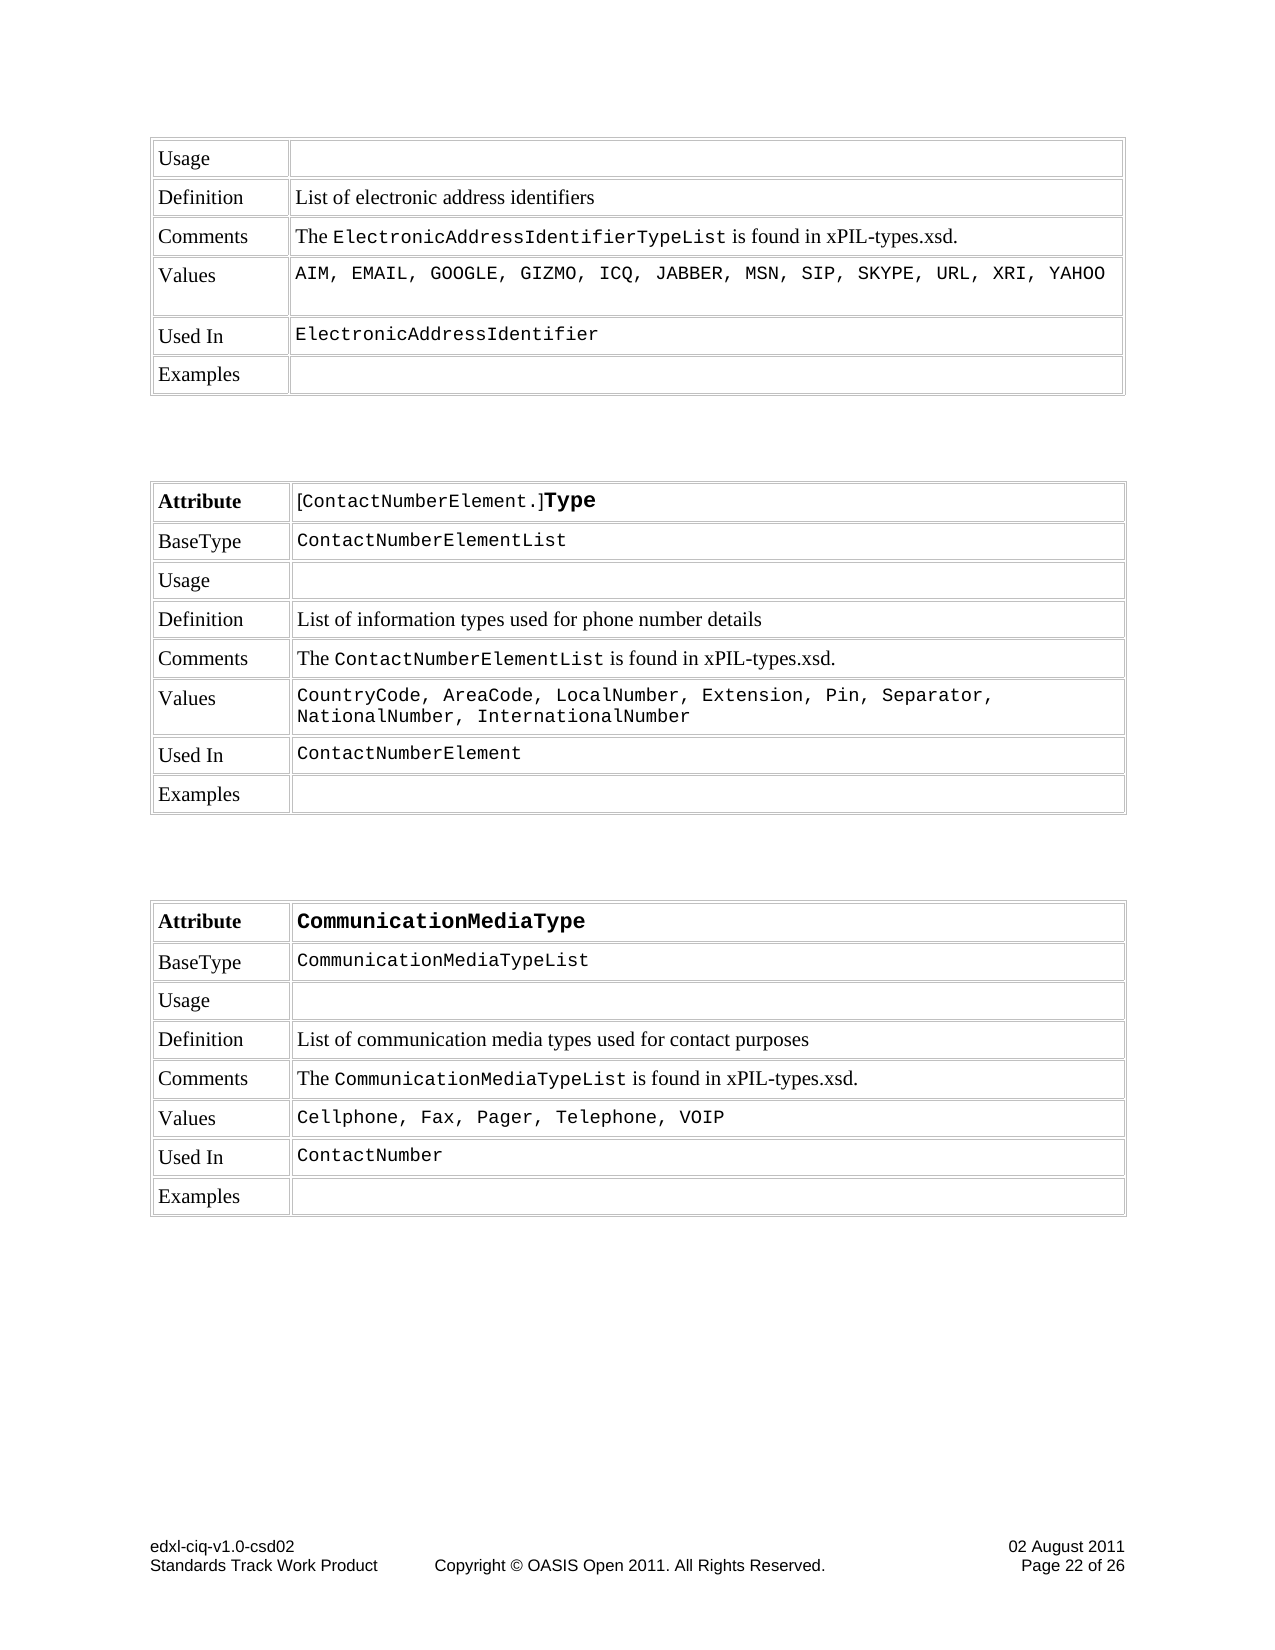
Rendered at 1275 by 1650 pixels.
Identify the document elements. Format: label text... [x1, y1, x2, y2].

table_cell [291, 357, 1122, 393]
table_cell [293, 1179, 1124, 1214]
table_cell The ElectronicAddressIdentifierTypeList is found in xPIL-types.xsd. [291, 218, 1122, 255]
table_cell Comments [154, 1061, 289, 1097]
table_cell The CommunicationMediaTypeList is found in xPIL-types.xsd. [293, 1061, 1124, 1097]
table_cell CommunicationMediaTypeList [293, 944, 1124, 980]
table_header Attribute [154, 484, 289, 521]
table_header [ContactNumberElement.]Type [293, 484, 1124, 521]
table_cell Values [154, 1101, 289, 1136]
table_cell List of communication media types used for contact purposes [293, 1022, 1124, 1058]
table_cell Examples [154, 357, 288, 393]
table_header CommunicationMediaType [293, 904, 1124, 941]
table_cell Comments [154, 218, 288, 255]
table_cell The ContactNumberElementList is found in xPIL-types.xsd. [293, 640, 1124, 677]
table_cell Values [154, 258, 288, 315]
table_cell Cellphone, Fax, Pager, Telephone, VOIP [293, 1101, 1124, 1136]
table_cell Comments [154, 640, 289, 677]
table_cell Values [154, 680, 289, 734]
table_cell [293, 776, 1124, 812]
table_cell ContactNumberElementList [293, 524, 1124, 559]
table_cell Definition [154, 602, 289, 637]
table_cell ElectronicAddressIdentifier [291, 318, 1122, 354]
table_cell List of electronic address identifiers [291, 180, 1122, 215]
table_cell BaseType [154, 524, 289, 559]
table_cell CountryCode, AreaCode, LocalNumber, Extension, Pin, Separator, NationalNumber, InternationalNumber [293, 680, 1124, 734]
table_cell Definition [154, 180, 288, 215]
table_cell Definition [154, 1022, 289, 1058]
table_cell BaseType [154, 944, 289, 980]
table_cell ContactNumber [293, 1140, 1124, 1175]
table_cell ContactNumberElement [293, 738, 1124, 773]
table_cell Used In [154, 1140, 289, 1175]
table_cell Usage [154, 563, 289, 598]
table_cell List of information types used for phone number details [293, 602, 1124, 637]
table_cell Used In [154, 318, 288, 354]
table_cell Used In [154, 738, 289, 773]
table_cell [291, 141, 1122, 176]
table_cell [293, 563, 1124, 598]
table_cell [293, 983, 1124, 1019]
table_cell Usage [154, 141, 288, 176]
table_cell Examples [154, 1179, 289, 1214]
table_cell Examples [154, 776, 289, 812]
table_cell Usage [154, 983, 289, 1019]
table_cell AIM, EMAIL, GOOGLE, GIZMO, ICQ, JABBER, MSN, SIP, SKYPE, URL, XRI, YAHOO [291, 258, 1122, 315]
table_header Attribute [154, 904, 289, 941]
